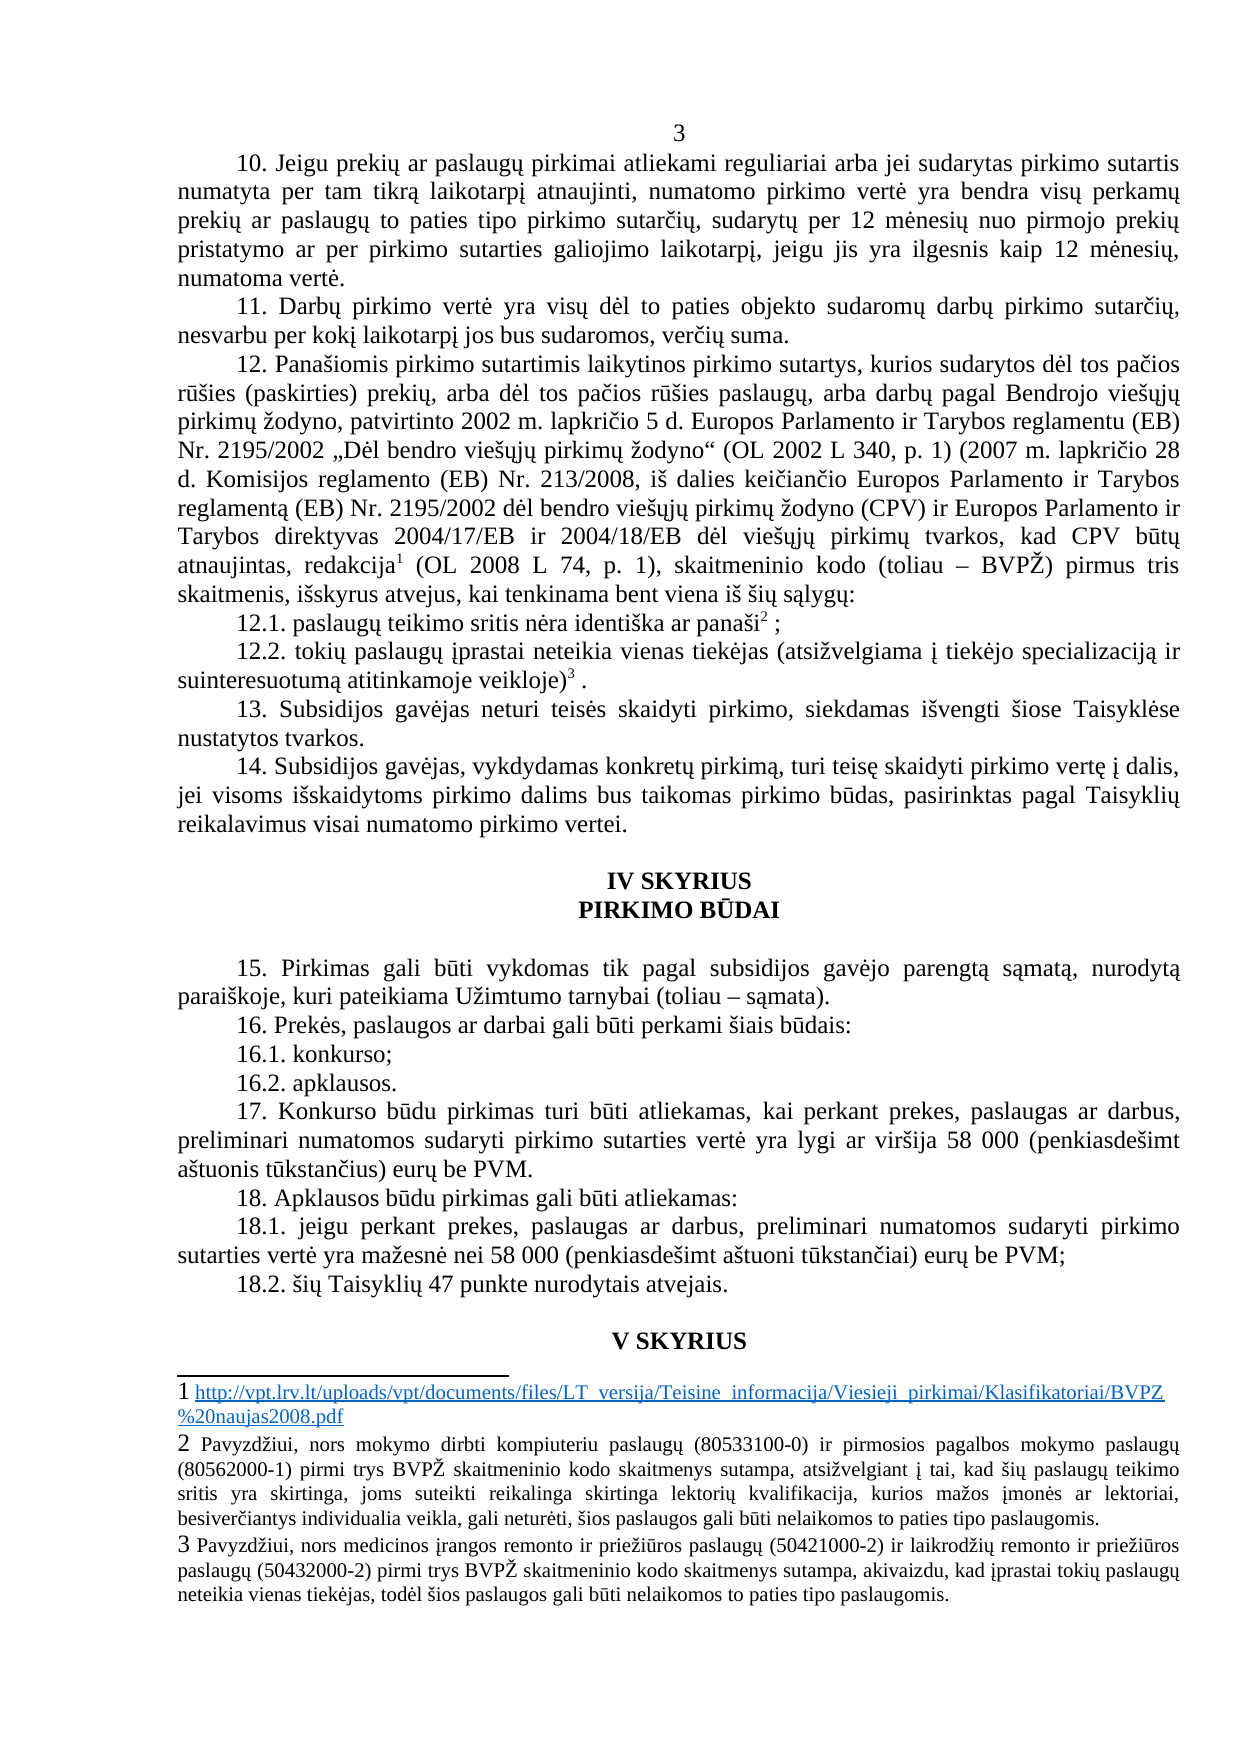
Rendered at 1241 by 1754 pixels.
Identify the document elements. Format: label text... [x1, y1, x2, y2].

text 16. Prekės, paslaugos ar darbai gali būti perkami šiais būdais: [177, 1010, 1181, 1039]
text 16.2. apklausos. [177, 1068, 1181, 1096]
text 16.1. konkurso; [177, 1039, 1181, 1068]
text Pavyzdžiui, nors mokymo dirbti kompiuteriu paslaugų (80533100-0) ir pirmosios pagalbos mokymo paslaugų (80562000-1) pirmi trys BVPŽ skaitmeninio kodo skaitmenys sutampa, atsižvelgiant į tai, kad šių paslaugų teikimo sritis yra skirtinga, joms suteikti reikalinga skirtinga lektorių kvalifikacija, kurios mažos įmonės ar lektoriai, besiverčiantys individualia veikla, gali neturėti, šios paslaugos gali būti nelaikomos to paties tipo paslaugomis. [177, 1428, 1181, 1529]
text IV SKYRIUS [177, 866, 1181, 895]
text PIRKIMO BŪDAI [177, 895, 1181, 924]
text V SKYRIUS [177, 1326, 1181, 1355]
text 13. Subsidijos gavėjas neturi teisės skaidyti pirkimo, siekdamas išvengti šiose Taisyklėse nustatytos tvarkos. [177, 694, 1181, 751]
text 12.2. tokių paslaugų įprastai neteikia vienas tiekėjas (atsižvelgiama į tiekėjo specializaciją ir suinteresuotumą atitinkamoje veikloje) . [177, 636, 1181, 694]
text Pavyzdžiui, nors medicinos įrangos remonto ir priežiūros paslaugų (50421000-2) ir laikrodžių remonto ir priežiūros paslaugų (50432000-2) pirmi trys BVPŽ skaitmeninio kodo skaitmenys sutampa, akivaizdu, kad įprastai tokių paslaugų neteikia vienas tiekėjas, todėl šios paslaugos gali būti nelaikomos to paties tipo paslaugomis. [177, 1529, 1181, 1606]
text 17. Konkurso būdu pirkimas turi būti atliekamas, kai perkant prekes, paslaugas ar darbus, preliminari numatomos sudaryti pirkimo sutarties vertė yra lygi ar viršija 58 000 (penkiasdešimt aštuonis tūkstančius) eurų be PVM. [177, 1096, 1181, 1183]
text 18.2. šių Taisyklių 47 punkte nurodytais atvejais. [177, 1269, 1181, 1298]
text 11. Darbų pirkimo vertė yra visų dėl to paties objekto sudaromų darbų pirkimo sutarčių, nesvarbu per kokį laikotarpį jos bus sudaromos, verčių suma. [177, 291, 1181, 349]
text 18. Apklausos būdu pirkimas gali būti atliekamas: [177, 1183, 1181, 1211]
text 15. Pirkimas gali būti vykdomas tik pagal subsidijos gavėjo parengtą sąmatą, nurodytą paraiškoje, kuri pateikiama Užimtumo tarnybai (toliau – sąmata). [177, 953, 1181, 1010]
text 18.1. jeigu perkant prekes, paslaugas ar darbus, preliminari numatomos sudaryti pirkimo sutarties vertė yra mažesnė nei 58 000 (penkiasdešimt aštuoni tūkstančiai) eurų be PVM; [177, 1211, 1181, 1269]
text 14. Subsidijos gavėjas, vykdydamas konkretų pirkimą, turi teisę skaidyti pirkimo vertę į dalis, jei visoms išskaidytoms pirkimo dalims bus taikomas pirkimo būdas, pasirinktas pagal Taisyklių reikalavimus visai numatomo pirkimo vertei. [177, 751, 1181, 838]
text http://vpt.lrv.lt/uploads/vpt/documents/files/LT_versija/Teisine_informacija/Viesieji_pirkimai/Klasifikatoriai/BVPZ%20naujas2008.pdf [177, 1376, 1181, 1428]
text 10. Jeigu prekių ar paslaugų pirkimai atliekami reguliariai arba jei sudarytas pirkimo sutartis numatyta per tam tikrą laikotarpį atnaujinti, numatomo pirkimo vertė yra bendra visų perkamų prekių ar paslaugų to paties tipo pirkimo sutarčių, sudarytų per 12 mėnesių nuo pirmojo prekių pristatymo ar per pirkimo sutarties galiojimo laikotarpį, jeigu jis yra ilgesnis kaip 12 mėnesių, numatoma vertė. [177, 148, 1181, 291]
text 12. Panašiomis pirkimo sutartimis laikytinos pirkimo sutartys, kurios sudarytos dėl tos pačios rūšies (paskirties) prekių, arba dėl tos pačios rūšies paslaugų, arba darbų pagal Bendrojo viešųjų pirkimų žodyno, patvirtinto 2002 m. lapkričio 5 d. Europos Parlamento ir Tarybos reglamentu (EB) Nr. 2195/2002 „Dėl bendro viešųjų pirkimų žodyno“ (OL 2002 L 340, p. 1) (2007 m. lapkričio 28 d. Komisijos reglamento (EB) Nr. 213/2008, iš dalies keičiančio Europos Parlamento ir Tarybos reglamentą (EB) Nr. 2195/2002 dėl bendro viešųjų pirkimų žodyno (CPV) ir Europos Parlamento ir Tarybos direktyvas 2004/17/EB ir 2004/18/EB dėl viešųjų pirkimų tvarkos, kad CPV būtų atnaujintas, redakcija (OL 2008 L 74, p. 1), skaitmeninio kodo (toliau – BVPŽ) pirmus tris skaitmenis, išskyrus atvejus, kai tenkinama bent viena iš šių sąlygų: [177, 349, 1181, 608]
text 12.1. paslaugų teikimo sritis nėra identiška ar panaši ; [177, 608, 1181, 636]
